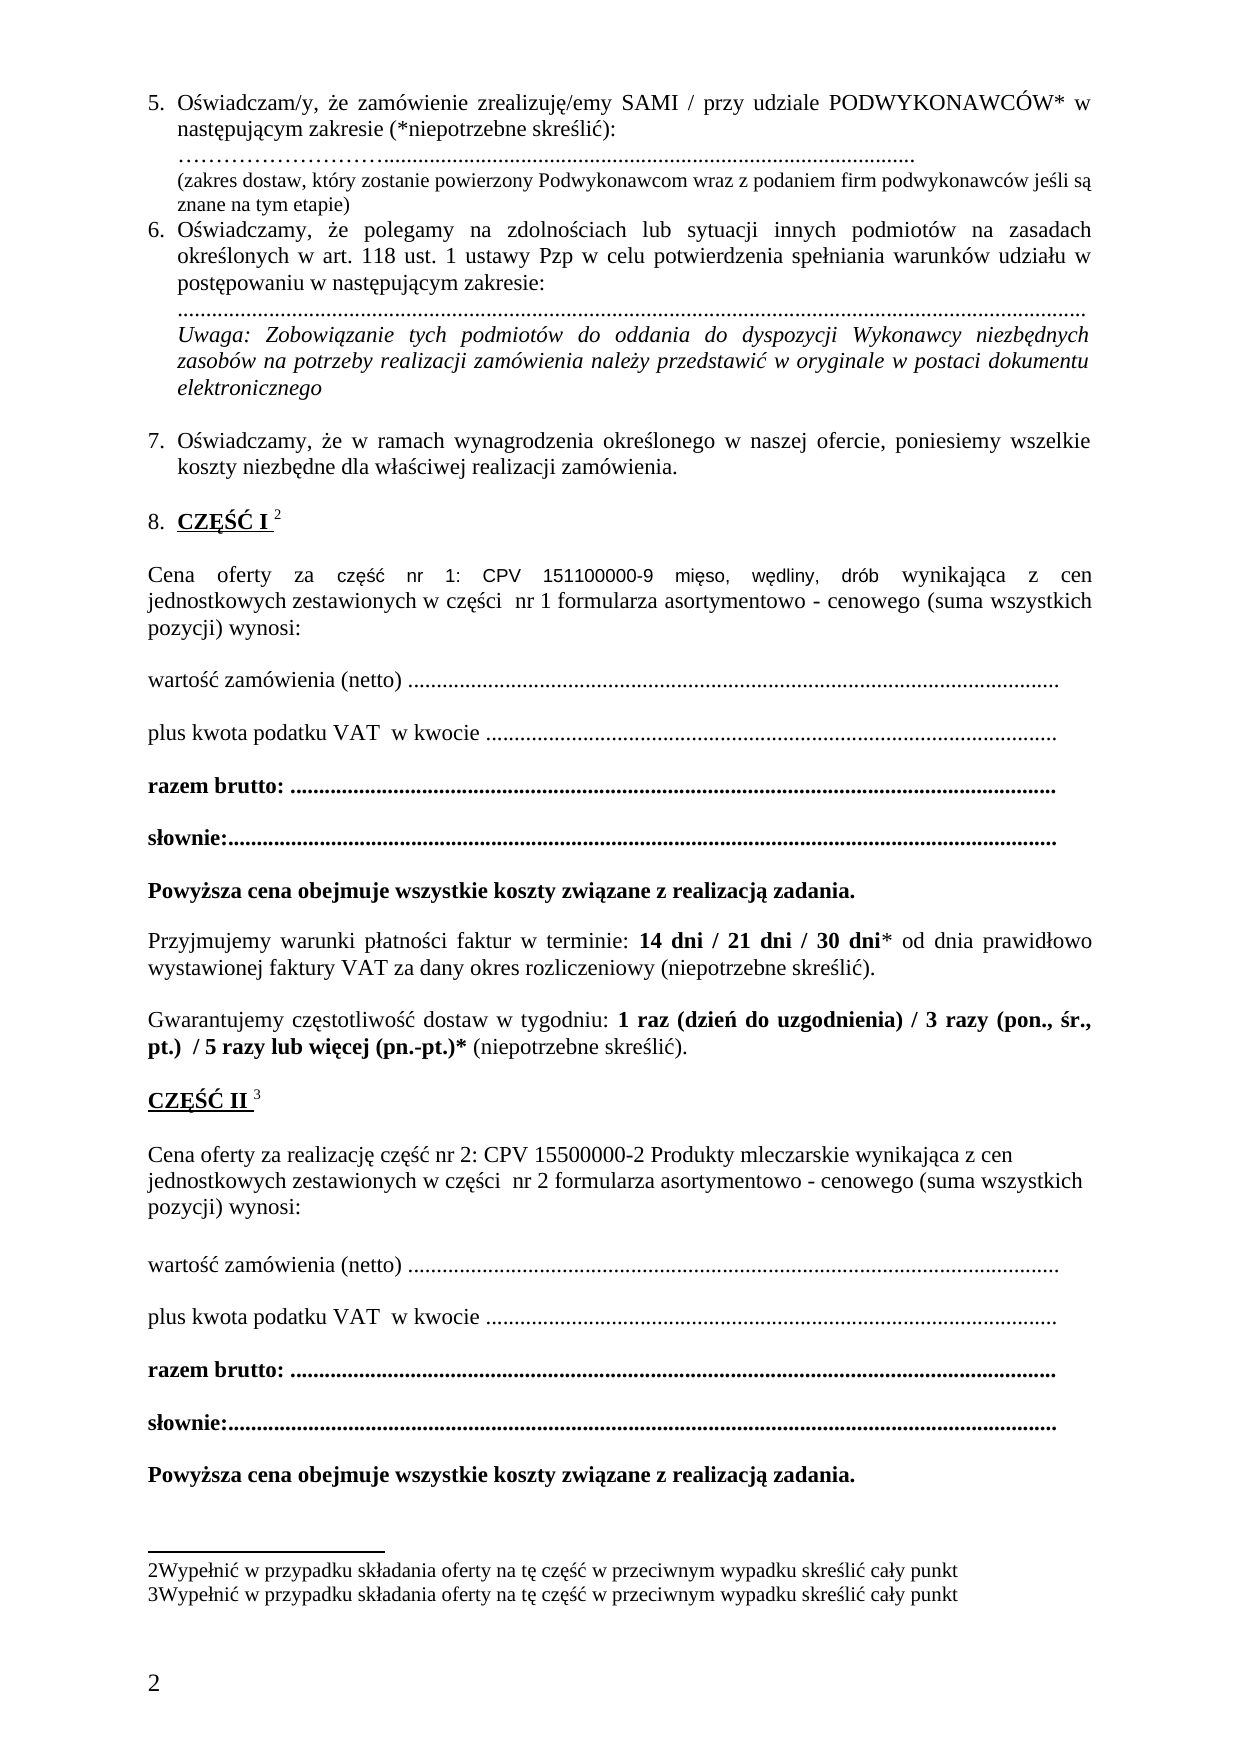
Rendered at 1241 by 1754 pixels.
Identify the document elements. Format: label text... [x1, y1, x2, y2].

text ............................................................................................................................................................... [177, 295, 1093, 321]
list Oświadczamy, że polegamy na zdolnościach lub sytuacji innych podmiotów na zasadach określonych w art. 118 ust. 1 ustawy Pzp w celu potwierdzenia spełniania warunków udziału w postępowaniu w następującym zakresie: [148, 216, 1093, 295]
text razem brutto: ...................................................................................................................................... [148, 772, 1093, 798]
text razem brutto: ...................................................................................................................................... [148, 1356, 1093, 1382]
list Wypełnić w przypadku składania oferty na tę część w przeciwnym wypadku skreślić cały punkt [148, 1558, 1093, 1582]
text Powyższa cena obejmuje wszystkie koszty związane z realizacją zadania. [148, 1462, 1093, 1488]
text CZĘŚĆ II [148, 1086, 1093, 1114]
list Oświadczamy, że w ramach wynagrodzenia określonego w naszej ofercie, poniesiemy wszelkie koszty niezbędne dla właściwej realizacji zamówienia. [148, 427, 1093, 479]
text Powyższa cena obejmuje wszystkie koszty związane z realizacją zadania. [148, 877, 1093, 903]
text Cena oferty za część nr 1: CPV 151100000-9 mięso, wędliny, drób wynikająca z cen jednostkowych zestawionych w części nr 1 formularza asortymentowo - cenowego (suma wszystkich pozycji) wynosi: [148, 561, 1093, 640]
text Przyjmujemy warunki płatności faktur w terminie: 14 dni / 21 dni / 30 dni* od dnia prawidłowo wystawionej faktury VAT za dany okres rozliczeniowy (niepotrzebne skreślić). [148, 927, 1093, 980]
text Gwarantujemy częstotliwość dostaw w tygodniu: 1 raz (dzień do uzgodnienia) / 3 razy (pon., śr., pt.) / 5 razy lub więcej (pn.-pt.)* (niepotrzebne skreślić). [148, 1006, 1093, 1059]
text plus kwota podatku VAT w kwocie .................................................................................................... [148, 719, 1093, 745]
list CZĘŚĆ I [148, 506, 1093, 534]
text słownie:................................................................................................................................................. [148, 824, 1093, 851]
text wartość zamówienia (netto) .................................................................................................................. [148, 666, 1093, 693]
list Oświadczam/y, że zamówienie zrealizuję/emy SAMI / przy udziale PODWYKONAWCÓW* w następującym zakresie (*niepotrzebne skreślić): [148, 89, 1093, 141]
text Wypełnić w przypadku składania oferty na tę część w przeciwnym wypadku skreślić cały punkt [148, 1582, 1093, 1606]
text ………………………............................................................................................. (zakres dostaw, który zostanie powierzony Podwykonawcom wraz z podaniem firm podwykonawców jeśli są znane na tym etapie) [177, 141, 1093, 216]
text Uwaga: Zobowiązanie tych podmiotów do oddania do dyspozycji Wykonawcy niezbędnych zasobów na potrzeby realizacji zamówienia należy przedstawić w oryginale w postaci dokumentu elektronicznego [177, 321, 1093, 400]
text Cena oferty za realizację część nr 2: CPV 15500000-2 Produkty mleczarskie wynikająca z cen jednostkowych zestawionych w części nr 2 formularza asortymentowo - cenowego (suma wszystkich pozycji) wynosi: [148, 1141, 1093, 1220]
text plus kwota podatku VAT w kwocie .................................................................................................... [148, 1303, 1093, 1330]
text wartość zamówienia (netto) .................................................................................................................. [148, 1251, 1093, 1277]
text słownie:................................................................................................................................................. [148, 1409, 1093, 1435]
